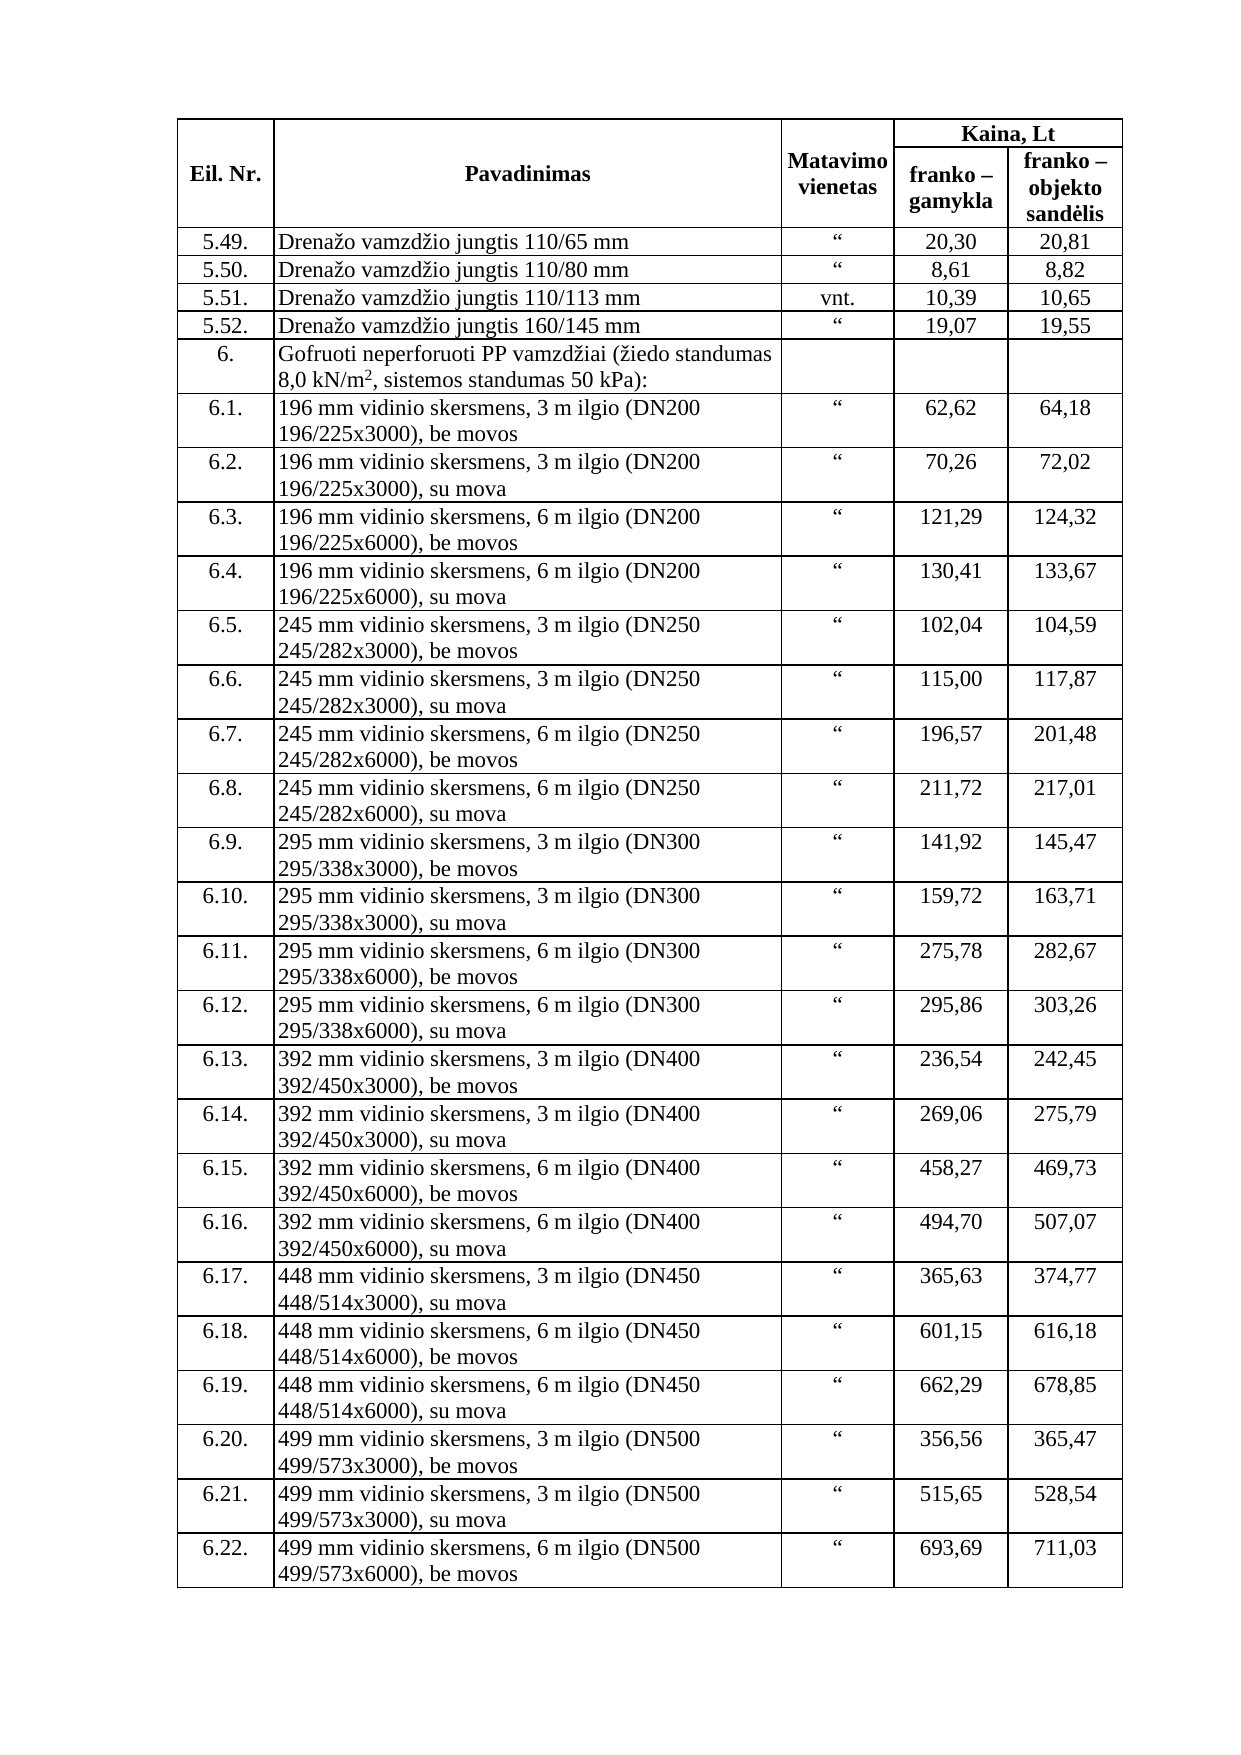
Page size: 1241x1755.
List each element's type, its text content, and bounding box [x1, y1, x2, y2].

table_cell 19,55 [1118, 312, 1122, 338]
table_cell “ [782, 1534, 893, 1587]
table_cell “ [782, 448, 893, 501]
table_cell “ [782, 1100, 893, 1152]
table_cell “ [782, 1480, 893, 1532]
table_cell “ [782, 883, 893, 935]
table_cell “ [782, 1425, 893, 1478]
table_cell 711,03 [1009, 1534, 1122, 1587]
table_cell 5.51. [269, 284, 273, 310]
table_cell 6.1. [178, 394, 273, 447]
table_cell 130,41 [895, 557, 1007, 610]
table_cell 6.21. [178, 1480, 273, 1532]
table_cell 201,48 [1009, 720, 1122, 772]
table_cell 365,47 [1009, 1425, 1122, 1478]
table_cell 6.8. [178, 774, 273, 827]
table_cell 515,65 [895, 1480, 1007, 1532]
table_cell 159,72 [895, 883, 1007, 935]
table_cell 6.7. [178, 720, 273, 772]
table_cell “ [782, 611, 893, 664]
table_cell 601,15 [895, 1317, 1007, 1369]
table_cell [782, 340, 893, 393]
table_cell 6.17. [178, 1263, 273, 1315]
table_cell 141,92 [895, 828, 1007, 881]
table_cell 102,04 [895, 611, 1007, 664]
table_cell 365,63 [895, 1263, 1007, 1315]
table_cell 8,82 [1118, 256, 1122, 282]
table_cell “ [782, 991, 893, 1044]
table_cell “ [782, 256, 893, 282]
table_cell 6.5. [178, 611, 273, 664]
table_cell 6.15. [178, 1154, 273, 1207]
table_cell 121,29 [895, 503, 1007, 555]
table_cell 275,78 [895, 937, 1007, 989]
table_cell 5.50. [269, 256, 273, 282]
table_cell 124,32 [1009, 503, 1122, 555]
table_cell 303,26 [1009, 991, 1122, 1044]
table_cell “ [782, 1263, 893, 1315]
table_cell “ [782, 1371, 893, 1424]
table_cell 6.18. [178, 1317, 273, 1369]
table_cell 458,27 [895, 1154, 1007, 1207]
table_cell 6.4. [178, 557, 273, 610]
table_cell 117,87 [1009, 666, 1122, 718]
table_cell 269,06 [895, 1100, 1007, 1152]
table_header Eil. Nr. [178, 120, 273, 227]
table_cell 6.9. [178, 828, 273, 881]
table_cell 662,29 [895, 1371, 1007, 1424]
table_cell 115,00 [895, 666, 1007, 718]
table_cell “ [782, 666, 893, 718]
table_cell 616,18 [1009, 1317, 1122, 1369]
table_cell 374,77 [1009, 1263, 1122, 1315]
table_cell 6.3. [178, 503, 273, 555]
table_cell 356,56 [895, 1425, 1007, 1478]
table_cell “ [782, 1154, 893, 1207]
table_cell 6.16. [178, 1208, 273, 1261]
table_cell “ [782, 503, 893, 555]
table_cell vnt. [782, 284, 786, 310]
table_cell “ [782, 312, 786, 338]
table_cell 104,59 [1009, 611, 1122, 664]
table_cell 10,65 [1118, 284, 1122, 310]
table_cell 507,07 [1009, 1208, 1122, 1261]
table_cell 693,69 [895, 1534, 1007, 1587]
table_cell 469,73 [1009, 1154, 1122, 1207]
table_cell “ [782, 828, 893, 881]
table_cell [895, 340, 1007, 393]
table_cell “ [782, 557, 893, 610]
table_cell 145,47 [1009, 828, 1122, 881]
table_cell franko – gamykla [895, 148, 1007, 227]
table_cell 72,02 [1009, 448, 1122, 501]
table_cell 62,62 [895, 394, 1007, 447]
table_cell 64,18 [1009, 394, 1122, 447]
table_cell “ [782, 1046, 893, 1098]
table_cell 282,67 [1009, 937, 1122, 989]
table_cell 5.49. [269, 228, 273, 254]
table_cell “ [782, 1317, 893, 1369]
table_header Pavadinimas [275, 120, 781, 227]
table_cell 275,79 [1009, 1100, 1122, 1152]
table_header Matavimo vienetas [782, 120, 893, 227]
table_cell “ [782, 228, 893, 254]
table_cell 295,86 [895, 991, 1007, 1044]
table_cell 6.13. [178, 1046, 273, 1098]
table_cell [1009, 340, 1122, 393]
table_cell 6.6. [178, 666, 273, 718]
table_cell 6.22. [178, 1534, 273, 1587]
table_cell “ [782, 774, 893, 827]
table_cell 6.2. [178, 448, 273, 501]
table_cell 20,81 [1118, 228, 1122, 254]
table_cell 236,54 [895, 1046, 1007, 1098]
table_cell 494,70 [895, 1208, 1007, 1261]
table_cell 6. [178, 340, 273, 393]
table_cell 133,67 [1009, 557, 1122, 610]
table_cell 196,57 [895, 720, 1007, 772]
table_cell 678,85 [1009, 1371, 1122, 1424]
table_cell “ [782, 1208, 893, 1261]
table_cell 6.11. [178, 937, 273, 989]
table_cell 6.10. [178, 883, 273, 935]
table_cell 5.52. [269, 312, 273, 338]
table_cell 6.20. [178, 1425, 273, 1478]
table_cell “ [782, 394, 893, 447]
table_cell 211,72 [895, 774, 1007, 827]
table_cell 217,01 [1009, 774, 1122, 827]
table_cell 6.12. [178, 991, 273, 1044]
table_cell 528,54 [1009, 1480, 1122, 1532]
table_cell 6.14. [178, 1100, 273, 1152]
table_cell 70,26 [895, 448, 1007, 501]
table_cell 242,45 [1009, 1046, 1122, 1098]
table_cell “ [782, 937, 893, 989]
table_cell 163,71 [1009, 883, 1122, 935]
table_cell “ [782, 720, 893, 772]
table_cell 6.19. [178, 1371, 273, 1424]
